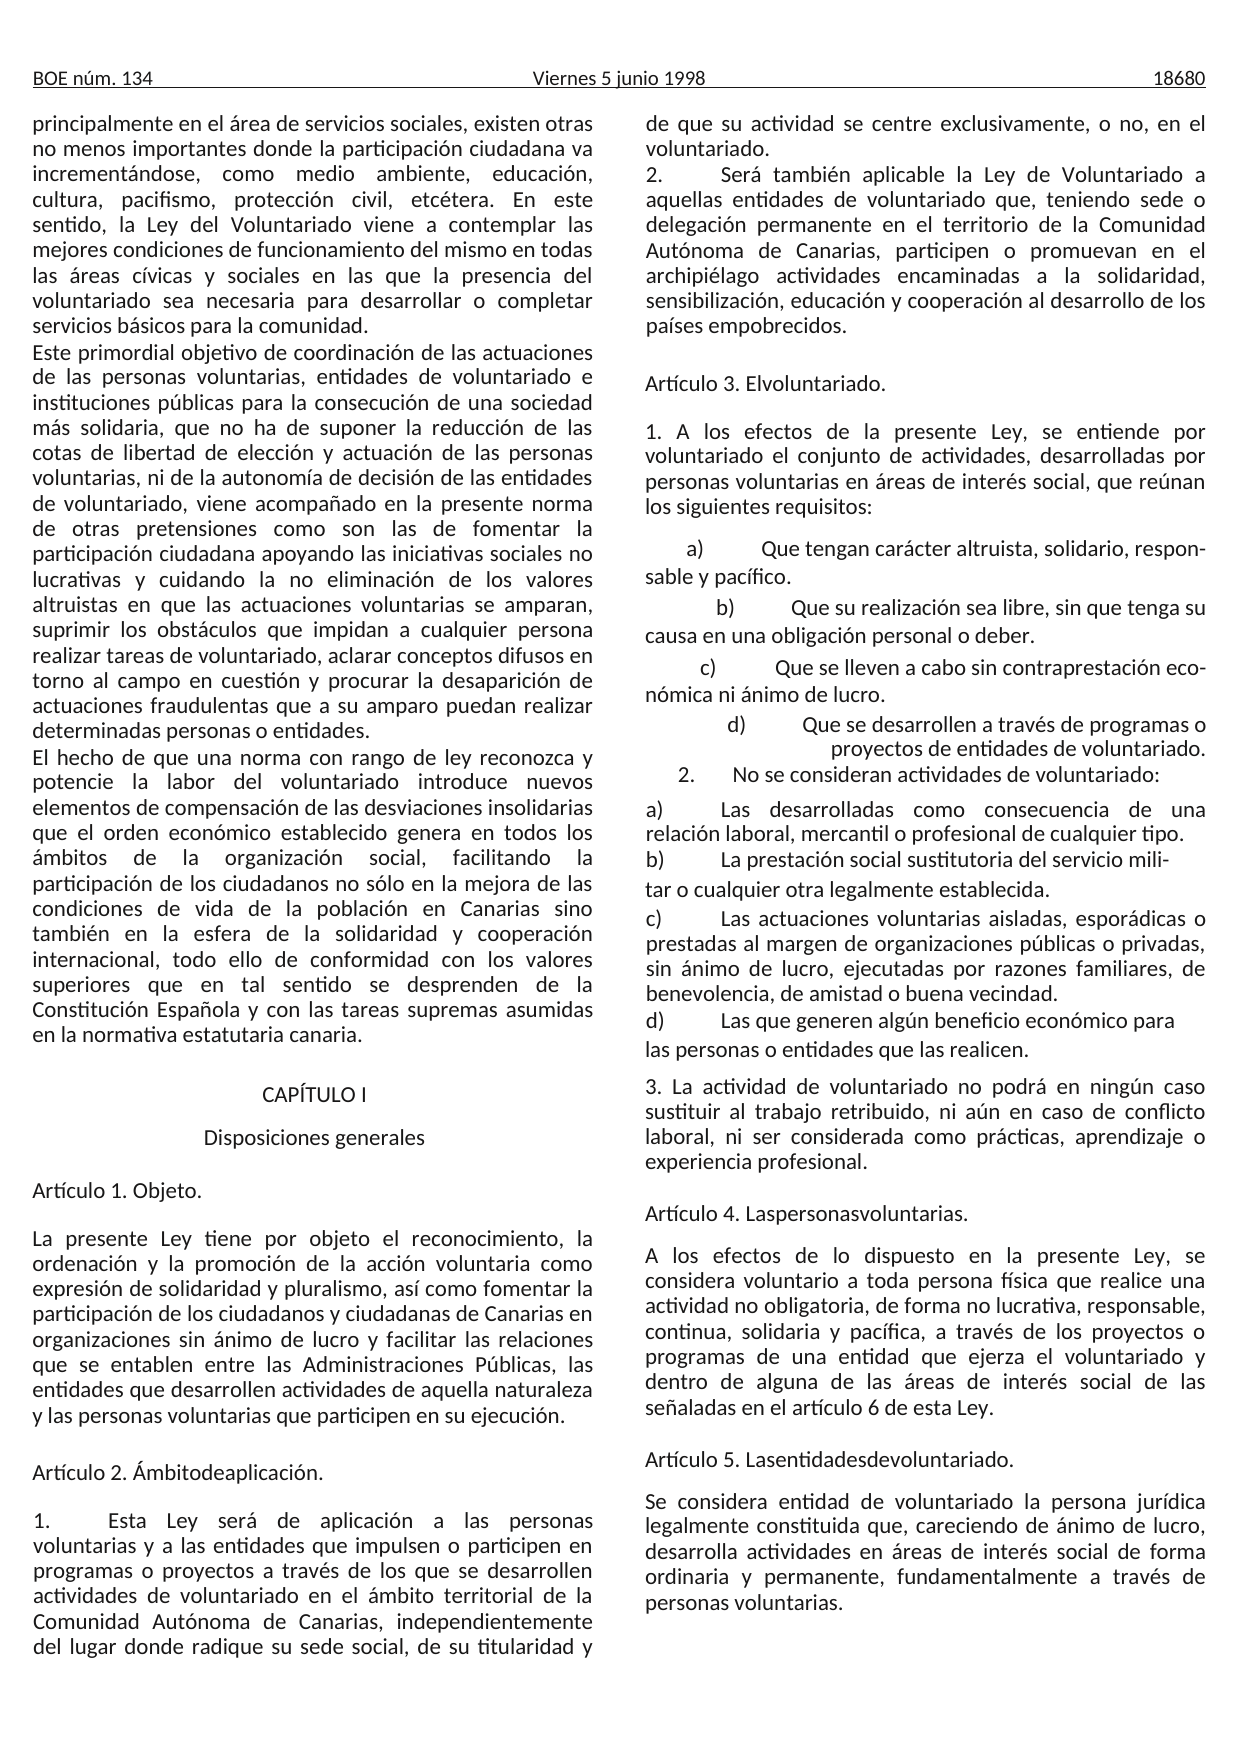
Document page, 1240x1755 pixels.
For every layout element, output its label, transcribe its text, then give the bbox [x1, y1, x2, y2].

list Que su realización sea libre, sin que tenga su [646, 593, 1207, 621]
text nómica ni ánimo de lucro. [645, 683, 1207, 708]
list Las desarrolladas como consecuencia de una relación laboral, mercantil o profesional de cualquier tipo. [646, 797, 1207, 847]
list de que su actividad se centre exclusivamente, o no, en el voluntariado. [646, 112, 1207, 162]
text sable y pacífico. [645, 564, 1207, 589]
text principalmente en el área de servicios sociales, existen otras no menos importantes donde la participación ciudadana va incrementándose, como medio ambiente, educación, cultura, pacifismo, protección civil, etcétera. En este sentido, la Ley del Voluntariado viene a contemplar las mejores condiciones de funcionamiento del mismo en todas las áreas cívicas y sociales en las que la presencia del voluntariado sea necesaria para desarrollar o completar servicios básicos para la comunidad. [32, 112, 594, 339]
text Artículo 1. Objeto. [32, 1178, 594, 1204]
text El hecho de que una norma con rango de ley reconozca y potencie la labor del voluntariado introduce nuevos elementos de compensación de las desviaciones insolidarias que el orden económico establecido genera en todos los ámbitos de la organización social, facilitando la participación de los ciudadanos no sólo en la mejora de las condiciones de vida de la población en Canarias sino también en la esfera de la solidaridad y cooperación internacional, todo ello de conformidad con los valores superiores que en tal sentido se desprenden de la Constitución Española y con las tareas supremas asumidas en la normativa estatutaria canaria. [32, 745, 594, 1049]
subtitle CAPÍTULO I [33, 1080, 596, 1108]
list Que se desarrollen a través de programas o proyectos de entidades de voluntariado. [646, 712, 1207, 762]
list Las actuaciones voluntarias aisladas, esporádicas o prestadas al margen de organizaciones públicas o privadas, sin ánimo de lucro, ejecutadas por razones familiares, de benevolencia, de amistad o buena vecindad. [646, 906, 1207, 1008]
text Se considera entidad de voluntariado la persona jurídica legalmente constituida que, careciendo de ánimo de lucro, desarrolla actividades en áreas de interés social de forma ordinaria y permanente, fundamentalmente a través de personas voluntarias. [645, 1489, 1207, 1616]
text Artículo 2. Ámbitodeaplicación. [32, 1461, 594, 1486]
text Disposiciones generales [57, 1123, 572, 1151]
text Artículo 5. Lasentidadesdevoluntariado. [645, 1447, 1207, 1472]
list Que tengan carácter altruista, solidario, respon- [646, 534, 1207, 562]
text tar o cualquier otra legalmente establecida. [645, 877, 1207, 902]
text causa en una obligación personal o deber. [645, 623, 1207, 648]
text Artículo 3. Elvoluntariado. [645, 371, 1207, 397]
text Artículo 4. Laspersonasvoluntarias. [645, 1201, 1207, 1227]
text A los efectos de lo dispuesto en la presente Ley, se considera voluntario a toda persona física que realice una actividad no obligatoria, de forma no lucrativa, responsable, continua, solidaria y pacífica, a través de los proyectos o programas de una entidad que ejerza el voluntariado y dentro de alguna de las áreas de interés social de las señaladas en el artículo 6 de esta Ley. [645, 1244, 1207, 1421]
list Será también aplicable la Ley de Voluntariado a aquellas entidades de voluntariado que, teniendo sede o delegación permanente en el territorio de la Comunidad Autónoma de Canarias, participen o promuevan en el archipiélago actividades encaminadas a la solidaridad, sensibilización, educación y cooperación al desarrollo de los países empobrecidos. [646, 163, 1207, 340]
text La presente Ley tiene por objeto el reconocimiento, la ordenación y la promoción de la acción voluntaria como expresión de solidaridad y pluralismo, así como fomentar la participación de los ciudadanos y ciudadanas de Canarias en organizaciones sin ánimo de lucro y facilitar las relaciones que se entablen entre las Administraciones Públicas, las entidades que desarrollen actividades de aquella naturaleza y las personas voluntarias que participen en su ejecución. [32, 1226, 594, 1429]
list Esta Ley será de aplicación a las personas voluntarias y a las entidades que impulsen o participen en programas o proyectos a través de los que se desarrollen actividades de voluntariado en el ámbito territorial de la Comunidad Autónoma de Canarias, independientemente del lugar donde radique su sede social, de su titularidad y [33, 1508, 594, 1660]
text 3. La actividad de voluntariado no podrá en ningún caso sustituir al trabajo retribuido, ni aún en caso de conflicto laboral, ni ser considerada como prácticas, aprendizaje o experiencia profesional. [645, 1074, 1207, 1175]
text las personas o entidades que las realicen. [645, 1037, 1207, 1062]
list Que se lleven a cabo sin contraprestación eco- [646, 653, 1207, 681]
text Este primordial objetivo de coordinación de las actuaciones de las personas voluntarias, entidades de voluntariado e instituciones públicas para la consecución de una sociedad más solidaria, que no ha de suponer la reducción de las cotas de libertad de elección y actuación de las personas voluntarias, ni de la autonomía de decisión de las entidades de voluntariado, viene acompañado en la presente norma de otras pretensiones como son las de fomentar la participación ciudadana apoyando las iniciativas sociales no lucrativas y cuidando la no eliminación de los valores altruistas en que las actuaciones voluntarias se amparan, suprimir los obstáculos que impidan a cualquier persona realizar tareas de voluntariado, aclarar conceptos difusos en torno al campo en cuestión y procurar la desaparición de actuaciones fraudulentas que a su amparo puedan realizar determinadas personas o entidades. [32, 340, 594, 745]
text 1. A los efectos de la presente Ley, se entiende por voluntariado el conjunto de actividades, desarrolladas por personas voluntarias en áreas de interés social, que reúnan los siguientes requisitos: [645, 419, 1207, 520]
list Las que generen algún beneficio económico para [646, 1008, 1207, 1033]
text 2. No se consideran actividades de voluntariado: [646, 763, 1209, 788]
list La prestación social sustitutoria del servicio mili- [646, 848, 1207, 873]
